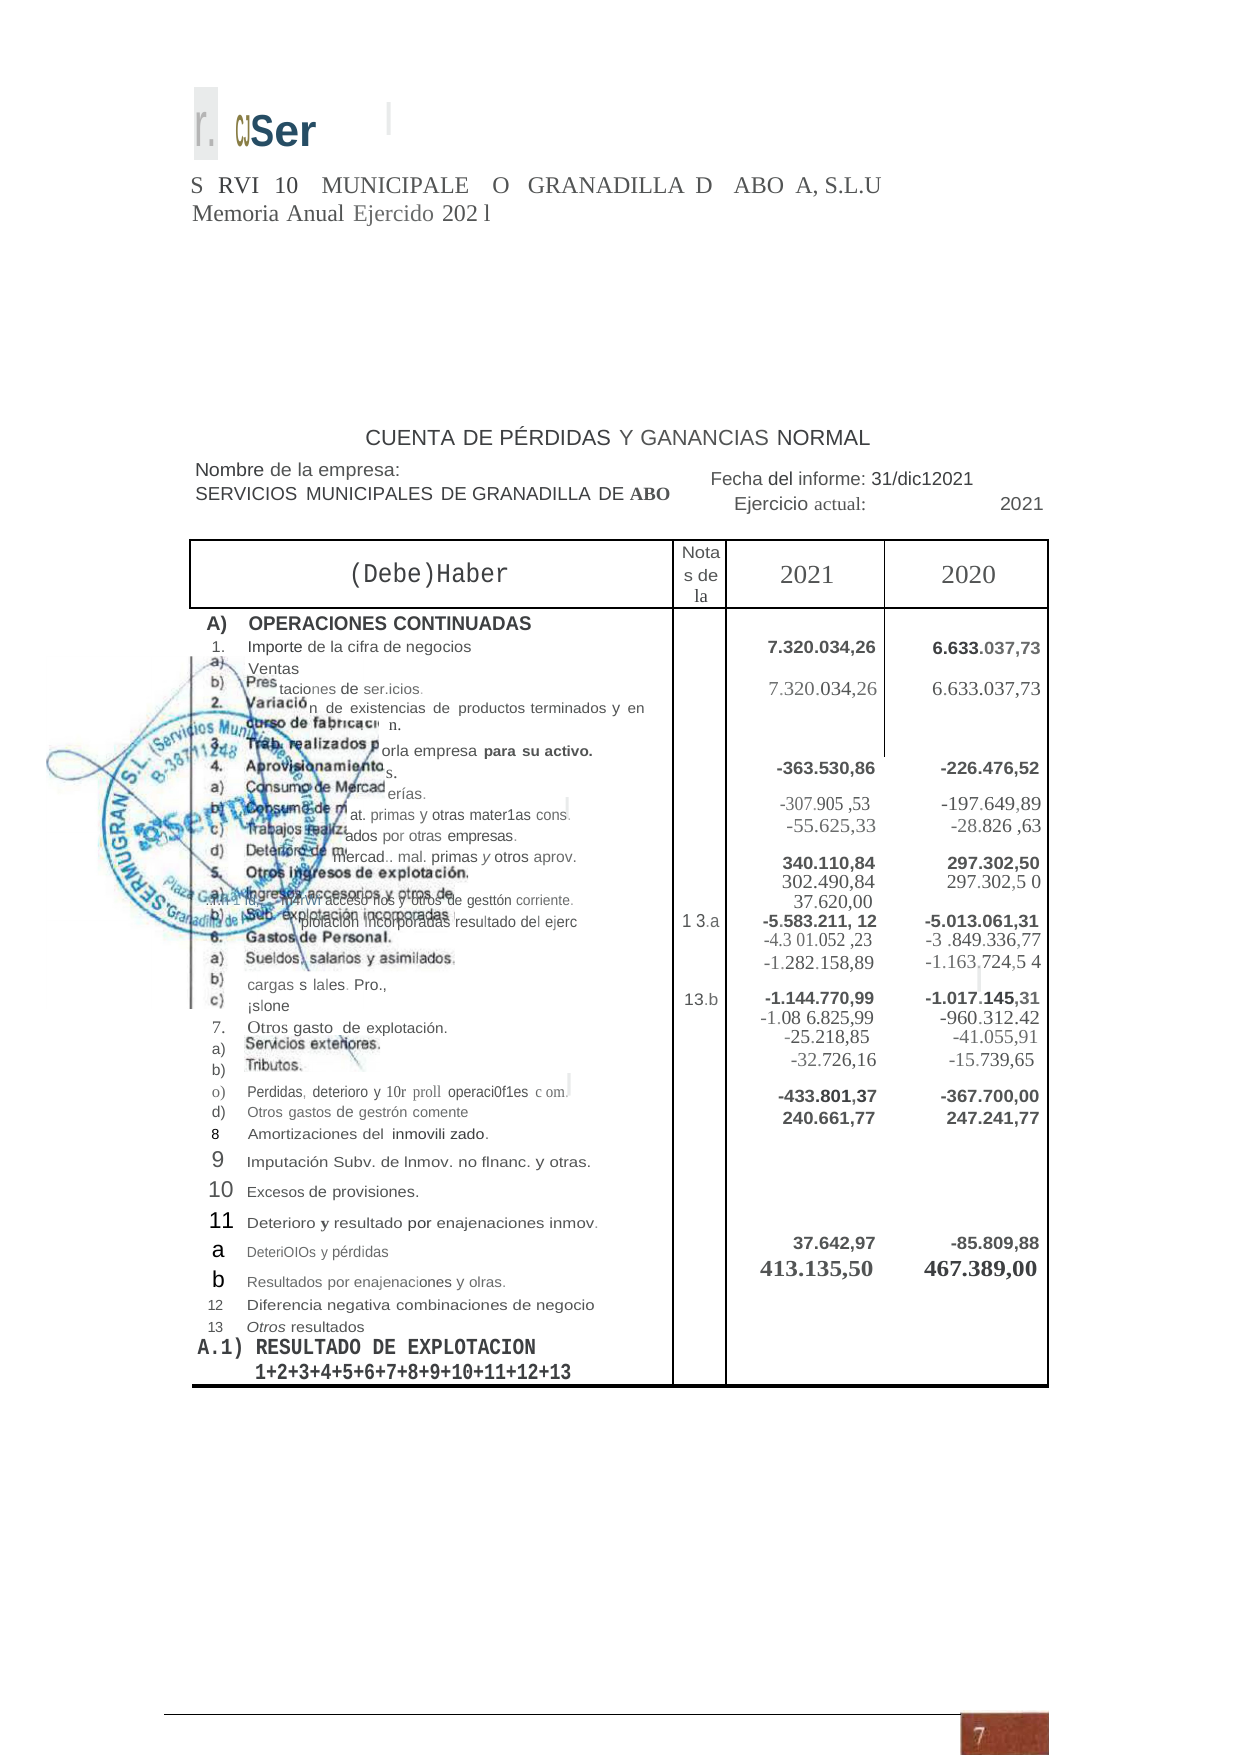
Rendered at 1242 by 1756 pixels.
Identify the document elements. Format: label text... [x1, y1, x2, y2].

table_header (Debe)Haber [191, 541, 672, 607]
table_cell 297.302,50 [885, 844, 1047, 872]
table_cell -3 .849.336,77 [885, 931, 1047, 950]
table_cell -55.625,33 [727, 814, 885, 843]
table_cell -1.282.158,89 [727, 950, 885, 979]
table_cell 6.633.037,73 [885, 609, 1047, 665]
table_cell -5.583.211, 12 [727, 912, 885, 931]
table_cell -5.013.061,31 [885, 912, 1047, 931]
table_header 2020 [885, 541, 1047, 607]
table_cell [674, 1028, 725, 1047]
picture [46, 656, 190, 1009]
table_cell [674, 1008, 725, 1028]
text Nombre de la empresa: [195, 459, 673, 481]
table_cell [674, 1179, 725, 1253]
table_cell [674, 1253, 725, 1384]
table_cell 413.135,50 [727, 1253, 885, 1384]
subtitle CUENTA DE PÉRDIDAS Y GANANCIAS NORMAL [365, 424, 1067, 450]
table_cell [674, 1047, 725, 1077]
table_cell A) OPERACIONES CONTINUADAS 1. Importe de la cifra de negocios Ventas taciones de ser.icios. n de existencias de productos terminados y en . . n. orla empresa para su activo. s. erías. at. primas y otras mater1as cons. ados por otras empresas. mercad.. mal. primas y otros aprov. .:r.h 1 fd,, m4rWi acceso rios y otros de gesttón corriente. plolaclón Incorporadas resultado del ejerc cargas s lales. Pro.,¡slone 7. Otros gasto de explotación. a) b) o) Perdidas, deterioro y 10r proll operaci0f1es c om. d) Otros gastos de gestrón comente Amortizaciones del inmovili zado. Imputación Subv. de lnmov. no flnanc. y otras. Excesos de provisiones. Deterioro y resultado por enajenaciones inmov. DeteriOIOs y pérdidas Resultados por enajenaciones y olras. Diferencia negativa combinaciones de negocio Otros resultados A.1) RESULTADO DE EXPLOTACION 1+2+3+4+5+6+7+8+9+10+11+12+13 [190, 609, 672, 1384]
table_cell 302.490,84 [727, 873, 885, 892]
table_cell -226.476,52 [885, 757, 1047, 784]
table_cell 240.661,77 [727, 1106, 885, 1179]
table_cell [674, 665, 725, 757]
text r. CJSer 1 [194, 87, 1067, 160]
table_cell -363.530,86 [727, 757, 885, 784]
table_cell [674, 609, 725, 665]
table_cell 340.110,84 [727, 844, 885, 872]
table_cell -1.017.145,31 [885, 979, 1047, 1008]
table_cell [674, 814, 725, 843]
text Fecha del informe: 31/dic12021 Ejercicio actual: 2021 [710, 468, 1045, 514]
table_cell -41.055,91 [885, 1028, 1047, 1047]
table_cell 37.642,97 [727, 1179, 885, 1253]
table_cell [674, 757, 725, 784]
table_cell -1.08 6.825,99 [727, 1008, 885, 1028]
picture [960, 1710, 1049, 1755]
table_cell 297.302,5 0 [885, 873, 1047, 892]
table_cell 247.241,77 [885, 1106, 1047, 1179]
text SERVICIOS MUNICIPALES DE GRANADILLA DE ABO [195, 483, 673, 504]
table_cell 6.633.037,73 [885, 665, 1047, 757]
table_cell -960.312.42 [885, 1008, 1047, 1028]
table_cell [674, 784, 725, 814]
table_cell -367.700,00 [885, 1077, 1047, 1106]
table_cell [885, 892, 1047, 912]
table_cell 37.620,00 [727, 892, 885, 912]
table_cell -1.163.724,5 4 [885, 950, 1047, 979]
table_cell [674, 873, 725, 892]
table_cell 7.320.034,26 [727, 609, 884, 665]
table_header 2021 [727, 541, 884, 607]
table_cell [674, 844, 725, 872]
table_cell -307.905 ,53 [727, 784, 885, 814]
subtitle S RVI 10 MUNICIPALE O GRANADILLA D ABO A, S.L.U [190, 172, 1067, 199]
table_cell 7.320.034,26 [727, 665, 884, 757]
table_cell [674, 892, 725, 912]
table_cell -32.726,16 [727, 1047, 885, 1077]
table_cell [674, 950, 725, 979]
table_cell -197.649,89 [885, 784, 1047, 814]
table_cell -433.801,37 [727, 1077, 885, 1106]
table_header Nota s de la [674, 541, 725, 607]
table_cell 13.b [674, 979, 725, 1008]
table_cell [674, 931, 725, 950]
text Memoria Anual Ejercido 202 l [192, 199, 1067, 227]
table_cell [674, 1077, 725, 1106]
table_cell -15.739,65 [885, 1047, 1047, 1077]
table_cell [674, 1106, 725, 1179]
table_cell -25.218,85 [727, 1028, 885, 1047]
table_cell -85.809,88 [885, 1179, 1047, 1253]
table_cell -28.826 ,63 [885, 814, 1047, 843]
table_cell -4.3 01.052 ,23 [727, 931, 885, 950]
table_cell 1 3.a [674, 912, 725, 931]
table_cell 467.389,00 [885, 1253, 1047, 1384]
table_cell -1.144.770,99 [727, 979, 885, 1008]
